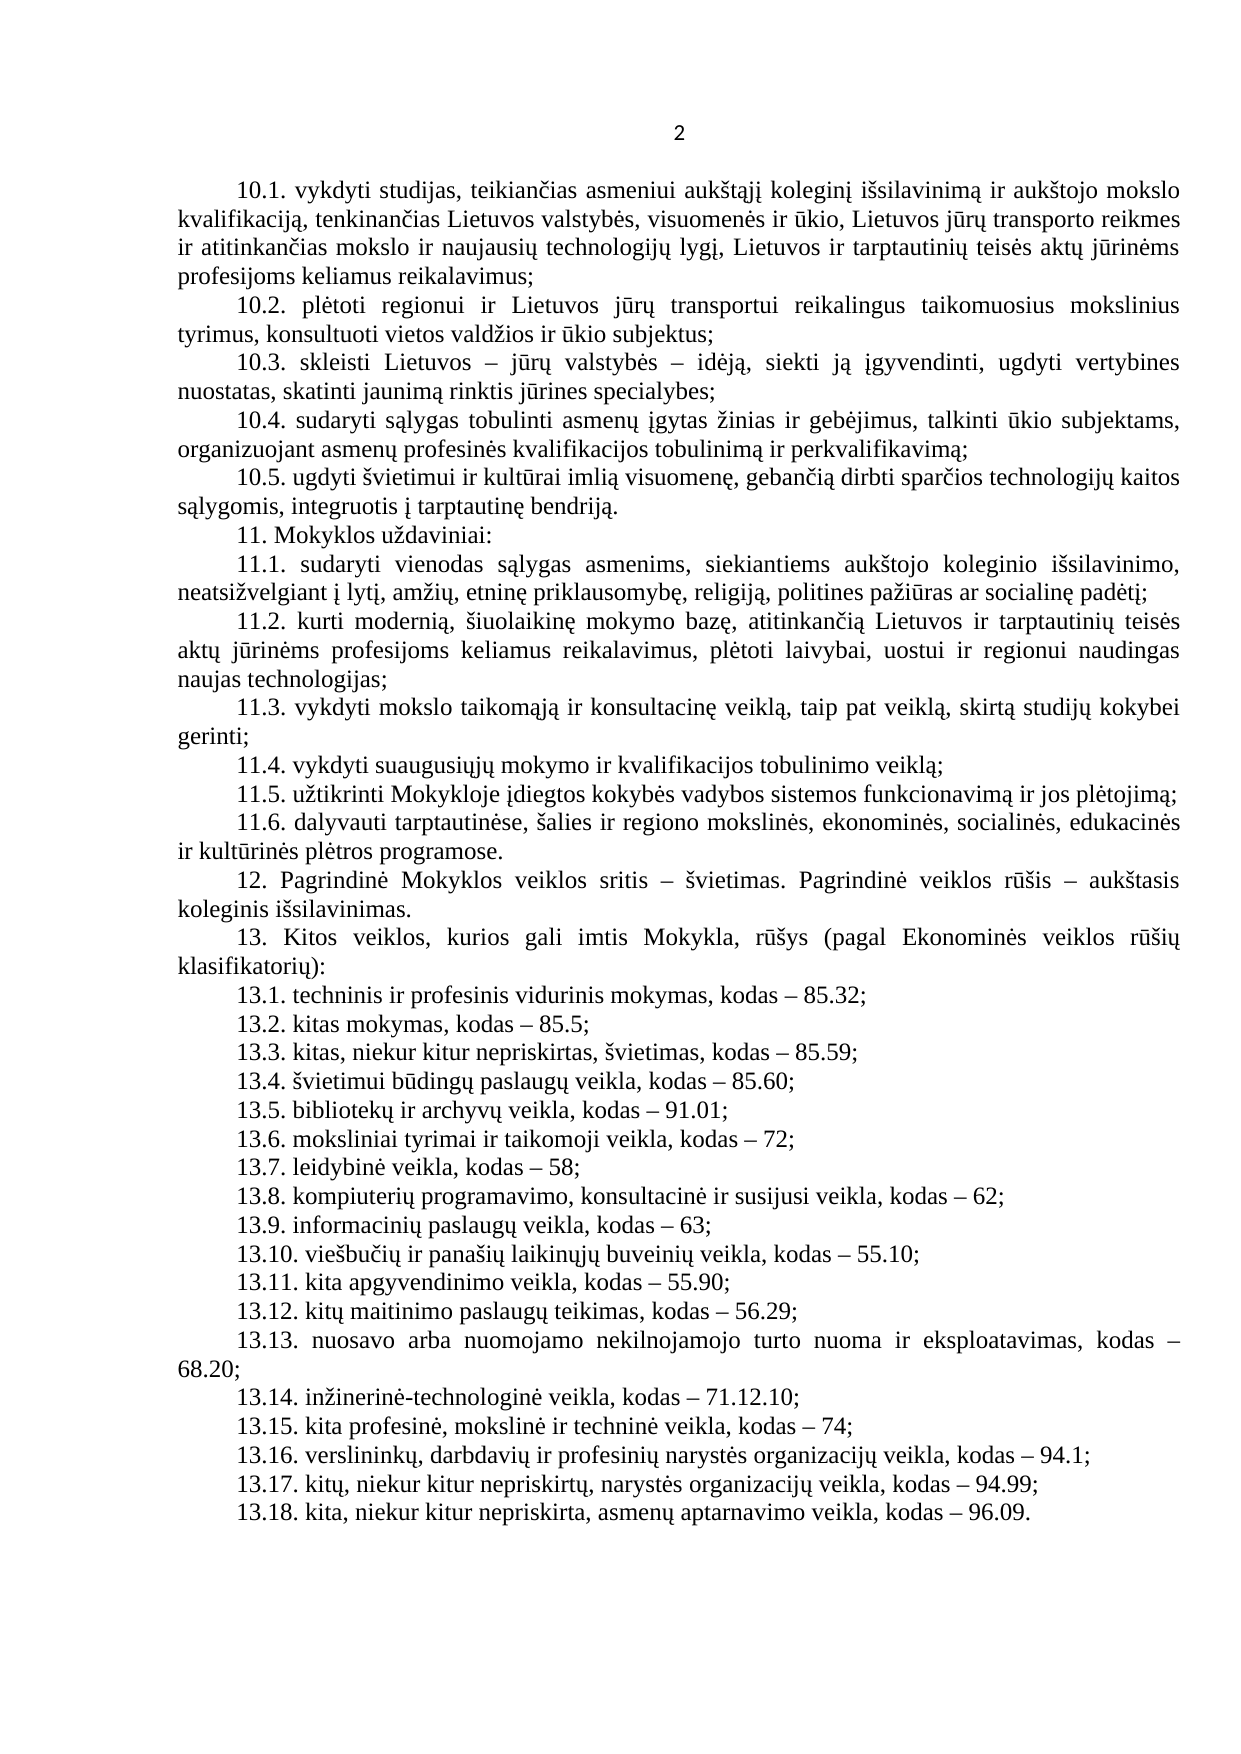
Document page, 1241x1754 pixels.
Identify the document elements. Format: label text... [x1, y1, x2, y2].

text 13.3. kitas, niekur kitur nepriskirtas, švietimas, kodas – 85.59; [177, 1037, 1181, 1066]
text 13.18. kita, niekur kitur nepriskirta, asmenų aptarnavimo veikla, kodas – 96.09. [177, 1497, 1181, 1526]
text 10.4. sudaryti sąlygas tobulinti asmenų įgytas žinias ir gebėjimus, talkinti ūkio subjektams, organizuojant asmenų profesinės kvalifikacijos tobulinimą ir perkvalifikavimą; [177, 405, 1181, 462]
text 13.7. leidybinė veikla, kodas – 58; [177, 1152, 1181, 1181]
text 13. Kitos veiklos, kurios gali imtis Mokykla, rūšys (pagal Ekonominės veiklos rūšių klasifikatorių): [177, 922, 1181, 980]
text 13.8. kompiuterių programavimo, konsultacinė ir susijusi veikla, kodas – 62; [177, 1181, 1181, 1210]
text 11.4. vykdyti suaugusiųjų mokymo ir kvalifikacijos tobulinimo veiklą; [177, 750, 1181, 779]
text 13.10. viešbučių ir panašių laikinųjų buveinių veikla, kodas – 55.10; [177, 1239, 1181, 1267]
text 13.13. nuosavo arba nuomojamo nekilnojamojo turto nuoma ir eksploatavimas, kodas – 68.20; [177, 1325, 1181, 1382]
text 11.5. užtikrinti Mokykloje įdiegtos kokybės vadybos sistemos funkcionavimą ir jos plėtojimą; [177, 779, 1181, 807]
text 10.2. plėtoti regionui ir Lietuvos jūrų transportui reikalingus taikomuosius mokslinius tyrimus, konsultuoti vietos valdžios ir ūkio subjektus; [177, 290, 1181, 347]
text 13.14. inžinerinė-technologinė veikla, kodas – 71.12.10; [177, 1382, 1181, 1411]
text 11.3. vykdyti mokslo taikomąją ir konsultacinę veiklą, taip pat veiklą, skirtą studijų kokybei gerinti; [177, 692, 1181, 750]
text 13.15. kita profesinė, mokslinė ir techninė veikla, kodas – 74; [177, 1411, 1181, 1440]
text 13.17. kitų, niekur kitur nepriskirtų, narystės organizacijų veikla, kodas – 94.99; [177, 1469, 1181, 1497]
text 10.1. vykdyti studijas, teikiančias asmeniui aukštąjį koleginį išsilavinimą ir aukštojo mokslo kvalifikaciją, tenkinančias Lietuvos valstybės, visuomenės ir ūkio, Lietuvos jūrų transporto reikmes ir atitinkančias mokslo ir naujausių technologijų lygį, Lietuvos ir tarptautinių teisės aktų jūrinėms profesijoms keliamus reikalavimus; [177, 175, 1181, 290]
text 11.6. dalyvauti tarptautinėse, šalies ir regiono mokslinės, ekonominės, socialinės, edukacinės ir kultūrinės plėtros programose. [177, 807, 1181, 865]
text 13.1. techninis ir profesinis vidurinis mokymas, kodas – 85.32; [177, 980, 1181, 1009]
text 13.16. verslininkų, darbdavių ir profesinių narystės organizacijų veikla, kodas – 94.1; [177, 1440, 1181, 1469]
text 11.2. kurti modernią, šiuolaikinę mokymo bazę, atitinkančią Lietuvos ir tarptautinių teisės aktų jūrinėms profesijoms keliamus reikalavimus, plėtoti laivybai, uostui ir regionui naudingas naujas technologijas; [177, 606, 1181, 692]
text 10.5. ugdyti švietimui ir kultūrai imlią visuomenę, gebančią dirbti sparčios technologijų kaitos sąlygomis, integruotis į tarptautinę bendriją. [177, 462, 1181, 520]
text 13.12. kitų maitinimo paslaugų teikimas, kodas – 56.29; [177, 1296, 1181, 1325]
text 11.1. sudaryti vienodas sąlygas asmenims, siekiantiems aukštojo koleginio išsilavinimo, neatsižvelgiant į lytį, amžių, etninę priklausomybę, religiją, politines pažiūras ar socialinę padėtį; [177, 549, 1181, 606]
text 13.5. bibliotekų ir archyvų veikla, kodas – 91.01; [177, 1095, 1181, 1124]
text 12. Pagrindinė Mokyklos veiklos sritis – švietimas. Pagrindinė veiklos rūšis – aukštasis koleginis išsilavinimas. [177, 865, 1181, 922]
text 13.6. moksliniai tyrimai ir taikomoji veikla, kodas – 72; [177, 1124, 1181, 1152]
text 10.3. skleisti Lietuvos – jūrų valstybės – idėją, siekti ją įgyvendinti, ugdyti vertybines nuostatas, skatinti jaunimą rinktis jūrines specialybes; [177, 347, 1181, 405]
text 13.2. kitas mokymas, kodas – 85.5; [177, 1009, 1181, 1037]
text 13.4. švietimui būdingų paslaugų veikla, kodas – 85.60; [177, 1066, 1181, 1095]
text 11. Mokyklos uždaviniai: [177, 520, 1181, 549]
text 13.11. kita apgyvendinimo veikla, kodas – 55.90; [177, 1267, 1181, 1296]
text 13.9. informacinių paslaugų veikla, kodas – 63; [177, 1210, 1181, 1239]
